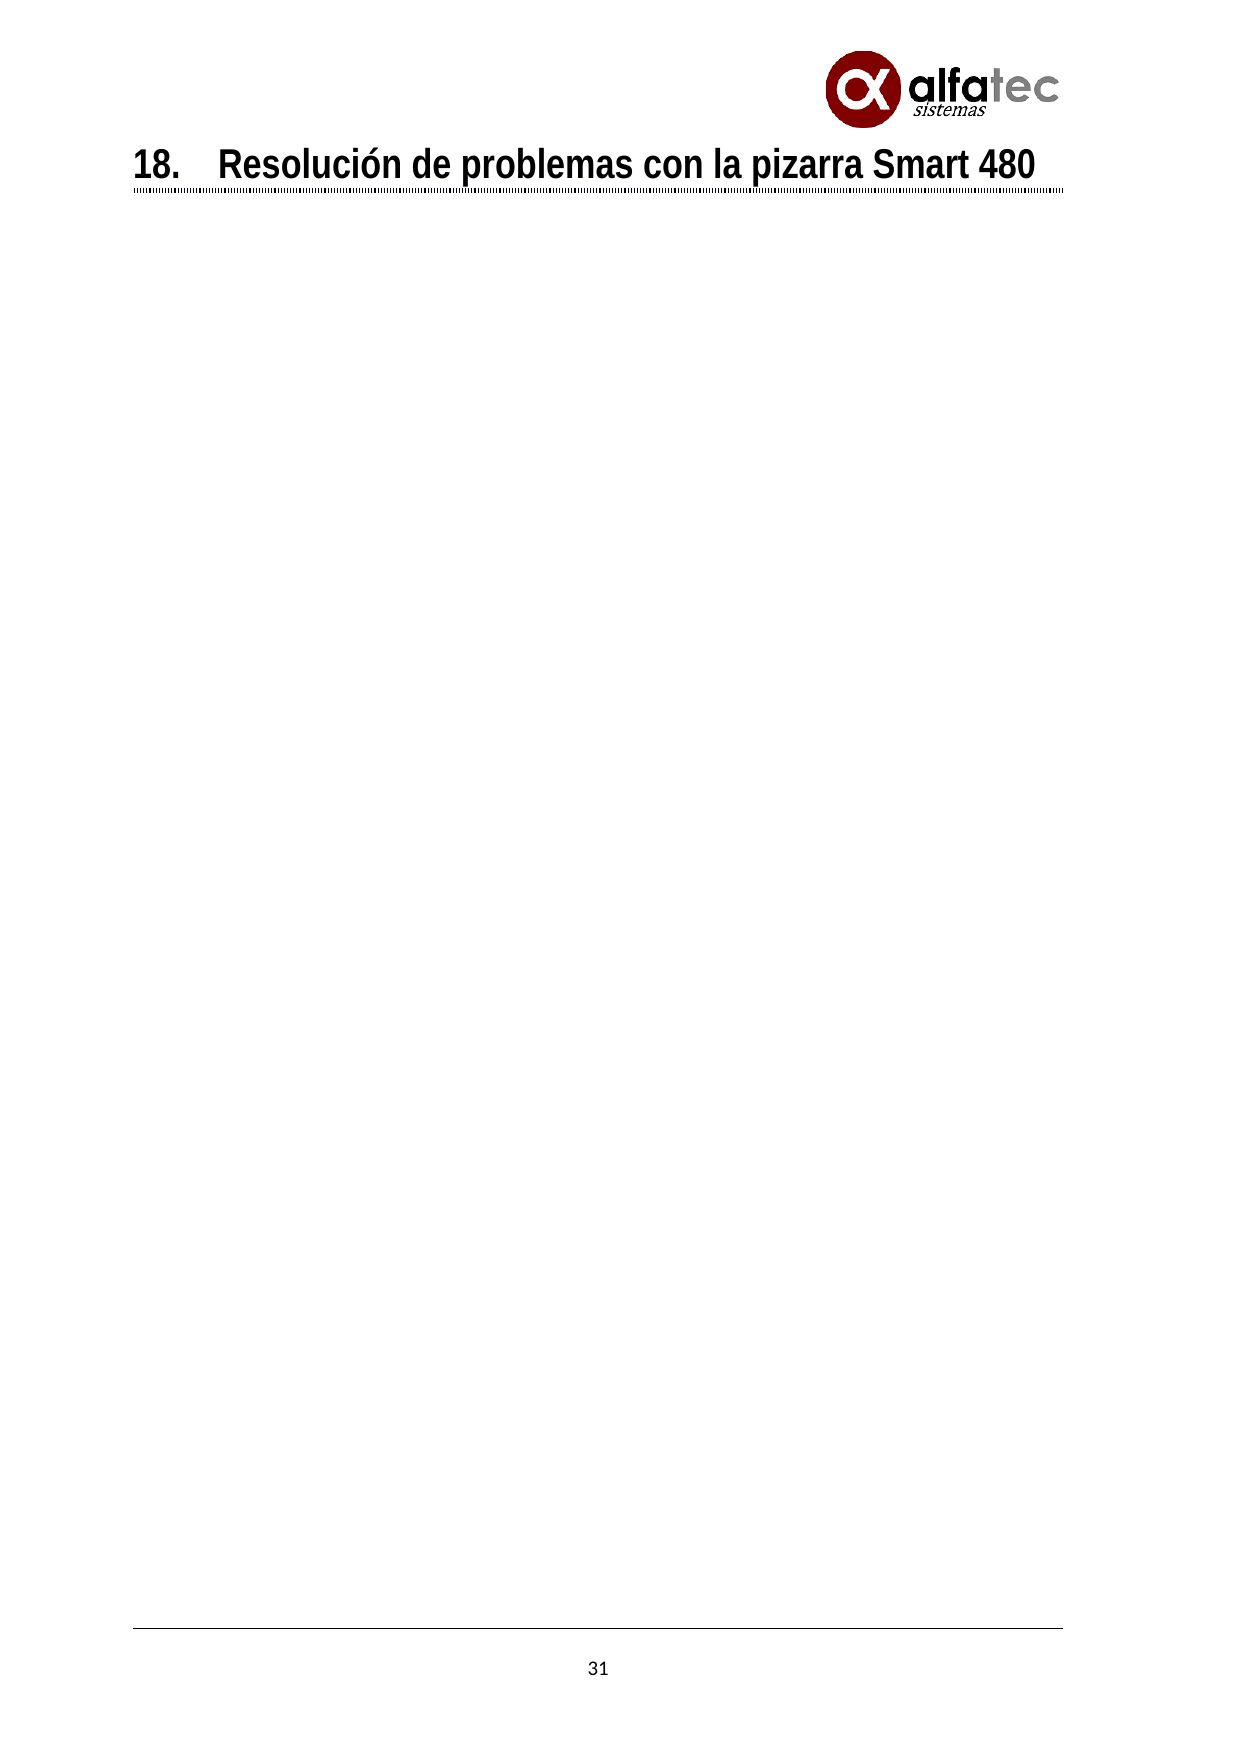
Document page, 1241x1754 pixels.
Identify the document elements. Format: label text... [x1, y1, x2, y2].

picture [825, 51, 1061, 128]
subtitle Resolución de problemas con la pizarra Smart 480 [133, 148, 1063, 193]
